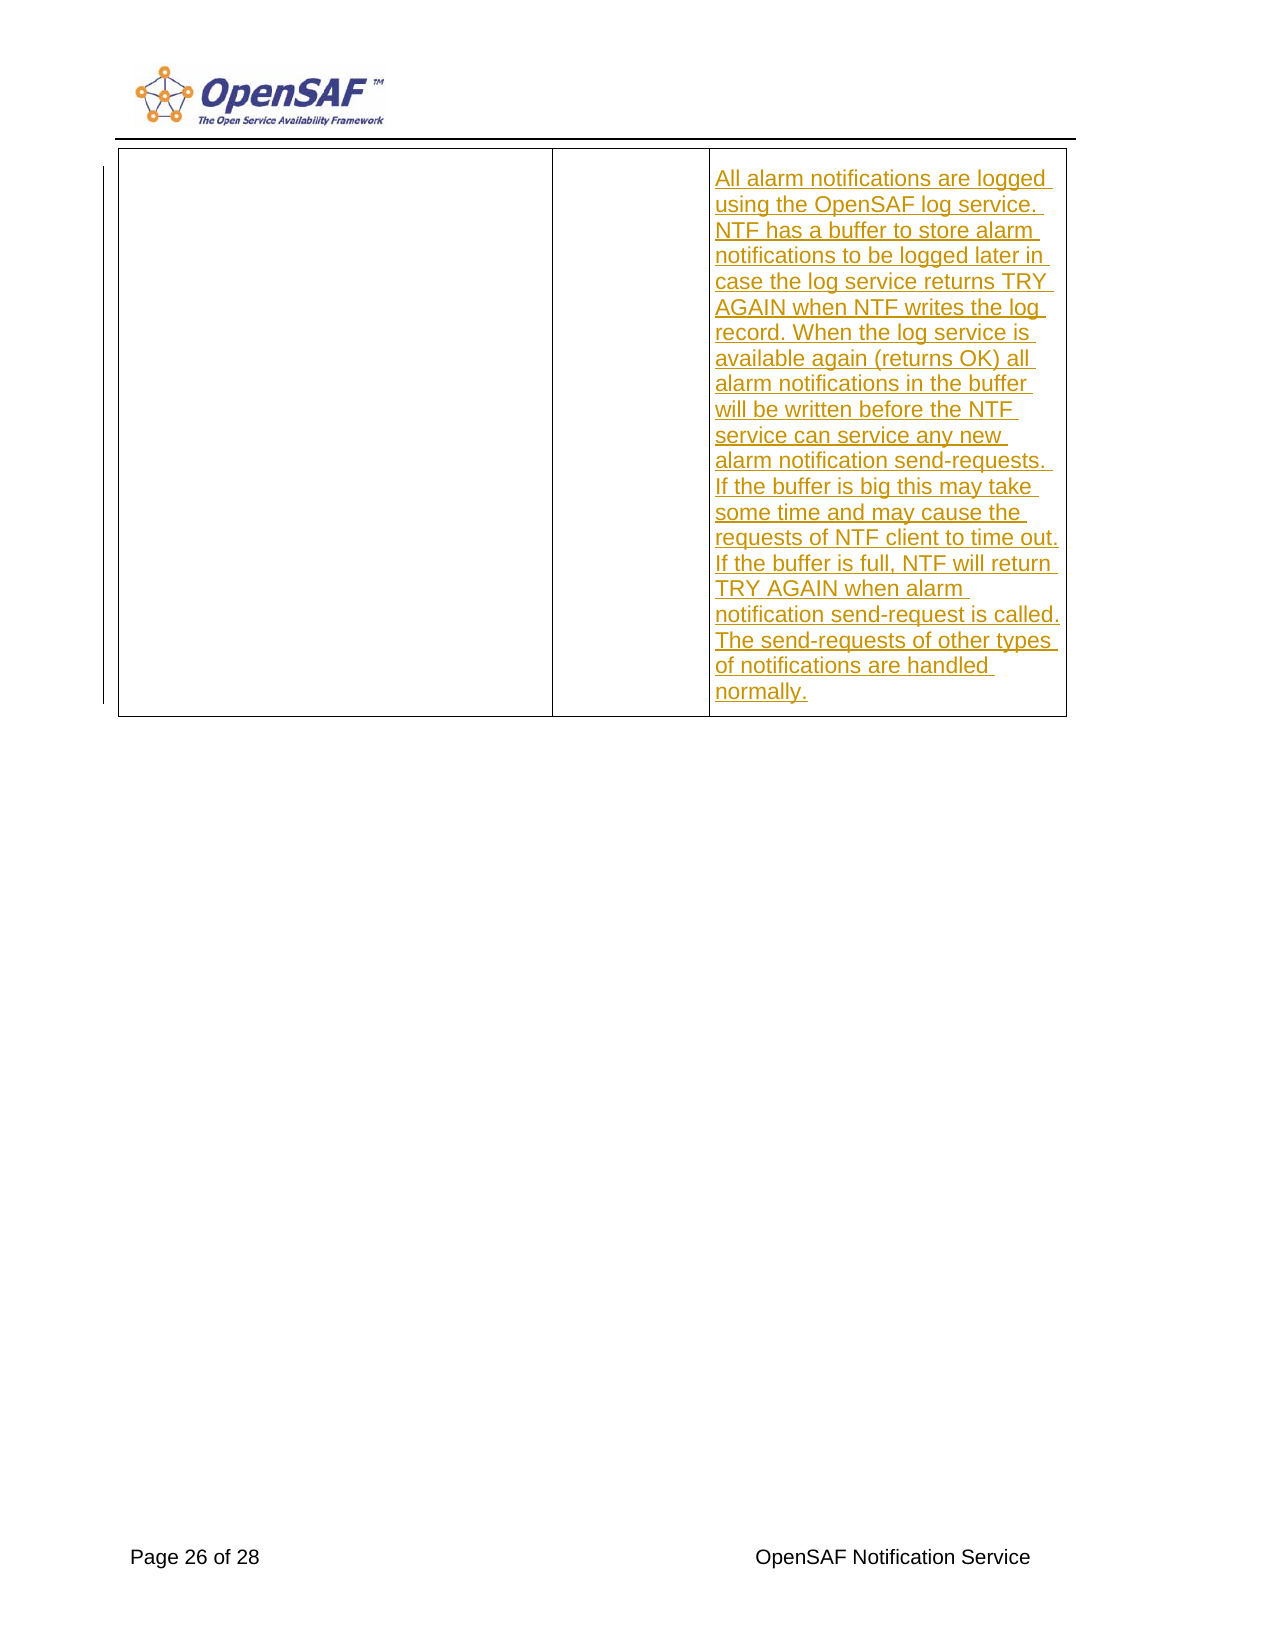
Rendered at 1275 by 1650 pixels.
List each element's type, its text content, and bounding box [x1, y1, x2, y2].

picture [134, 63, 387, 128]
table_cell [553, 149, 709, 716]
table_cell [119, 149, 552, 716]
table_cell All alarm notifications are logged using the OpenSAF log service. NTF has a buffer to store alarm notifications to be logged later in case the log service returns TRY AGAIN when NTF writes the log record. When the log service is available again (returns OK) all alarm notifications in the buffer will be written before the NTF service can service any new alarm notification send-requests. If the buffer is big this may take some time and may cause the requests of NTF client to time out. If the buffer is full, NTF will return TRY AGAIN when alarm notification send-request is called. The send-requests of other types of notifications are handled normally. [710, 149, 1066, 716]
